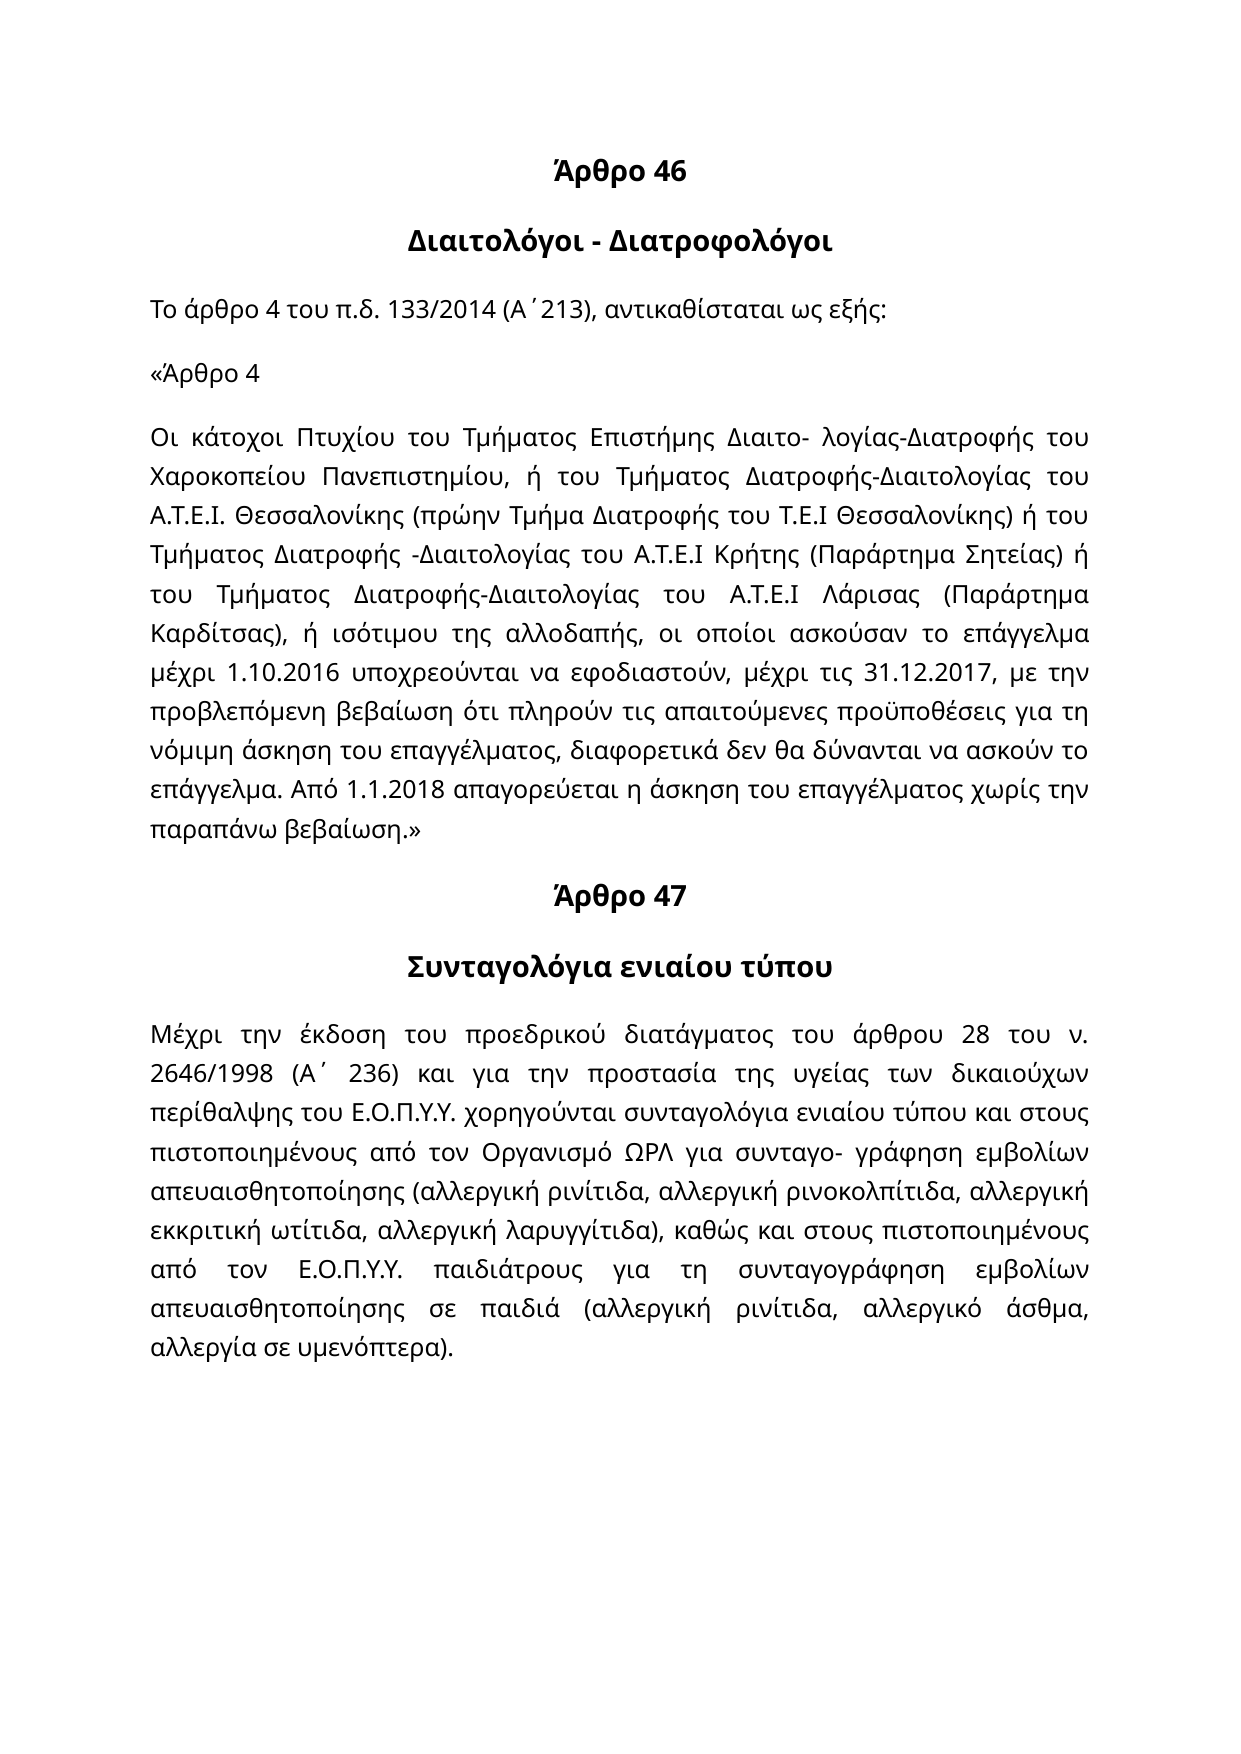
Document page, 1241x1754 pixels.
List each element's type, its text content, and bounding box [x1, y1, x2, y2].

subtitle Συνταγολόγια ενιαίου τύπου [150, 946, 1090, 986]
text Οι κάτοχοι Πτυχίου του Τμήματος Επιστήμης Διαιτο- λογίας-Διατροφής του Χαροκοπείου Πανεπιστημίου, ή του Τμήματος Διατροφής-Διαιτολογίας του Α.Τ.Ε.Ι. Θεσσαλονίκης (πρώην Τμήμα Διατροφής του Τ.Ε.Ι Θεσσαλονίκης) ή του Τμήματος Διατροφής -Διαιτολογίας του Α.Τ.Ε.Ι Κρήτης (Παράρτημα Σητείας) ή του Τμήματος Διατροφής-Διαιτολογίας του Α.Τ.Ε.Ι Λάρισας (Παράρτημα Καρδίτσας), ή ισότιμου της αλλοδαπής, οι οποίοι ασκούσαν το επάγγελμα μέχρι 1.10.2016 υποχρεούνται να εφοδιαστούν, μέχρι τις 31.12.2017, με την προβλεπόμενη βεβαίωση ότι πληρούν τις απαιτούμενες προϋποθέσεις για τη νόμιμη άσκηση του επαγγέλματος, διαφορετικά δεν θα δύνανται να ασκούν το επάγγελμα. Από 1.1.2018 απαγορεύεται η άσκηση του επαγγέλματος χωρίς την παραπάνω βεβαίωση.» [150, 419, 1090, 845]
subtitle Διαιτολόγοι - Διατροφολόγοι [150, 221, 1090, 260]
subtitle Άρθρο 47 [150, 875, 1090, 915]
subtitle Άρθρο 46 [150, 150, 1090, 190]
text Το άρθρο 4 του π.δ. 133/2014 (Α΄213), αντικαθίσταται ως εξής: [150, 291, 1090, 325]
text «Άρθρο 4 [150, 355, 1090, 389]
text Μέχρι την έκδοση του προεδρικού διατάγματος του άρθρου 28 του ν. 2646/1998 (Α΄ 236) και για την προστασία της υγείας των δικαιούχων περίθαλψης του Ε.Ο.Π.Υ.Υ. χορηγούνται συνταγολόγια ενιαίου τύπου και στους πιστοποιημένους από τον Οργανισμό ΩΡΛ για συνταγο- γράφηση εμβολίων απευαισθητοποίησης (αλλεργική ρινίτιδα, αλλεργική ρινοκολπίτιδα, αλλεργική εκκριτική ωτίτιδα, αλλεργική λαρυγγίτιδα), καθώς και στους πιστοποιημένους από τον Ε.Ο.Π.Υ.Υ. παιδιάτρους για τη συνταγογράφηση εμβολίων απευαισθητοποίησης σε παιδιά (αλλεργική ρινίτιδα, αλλεργικό άσθμα, αλλεργία σε υμενόπτερα). [150, 1017, 1090, 1364]
